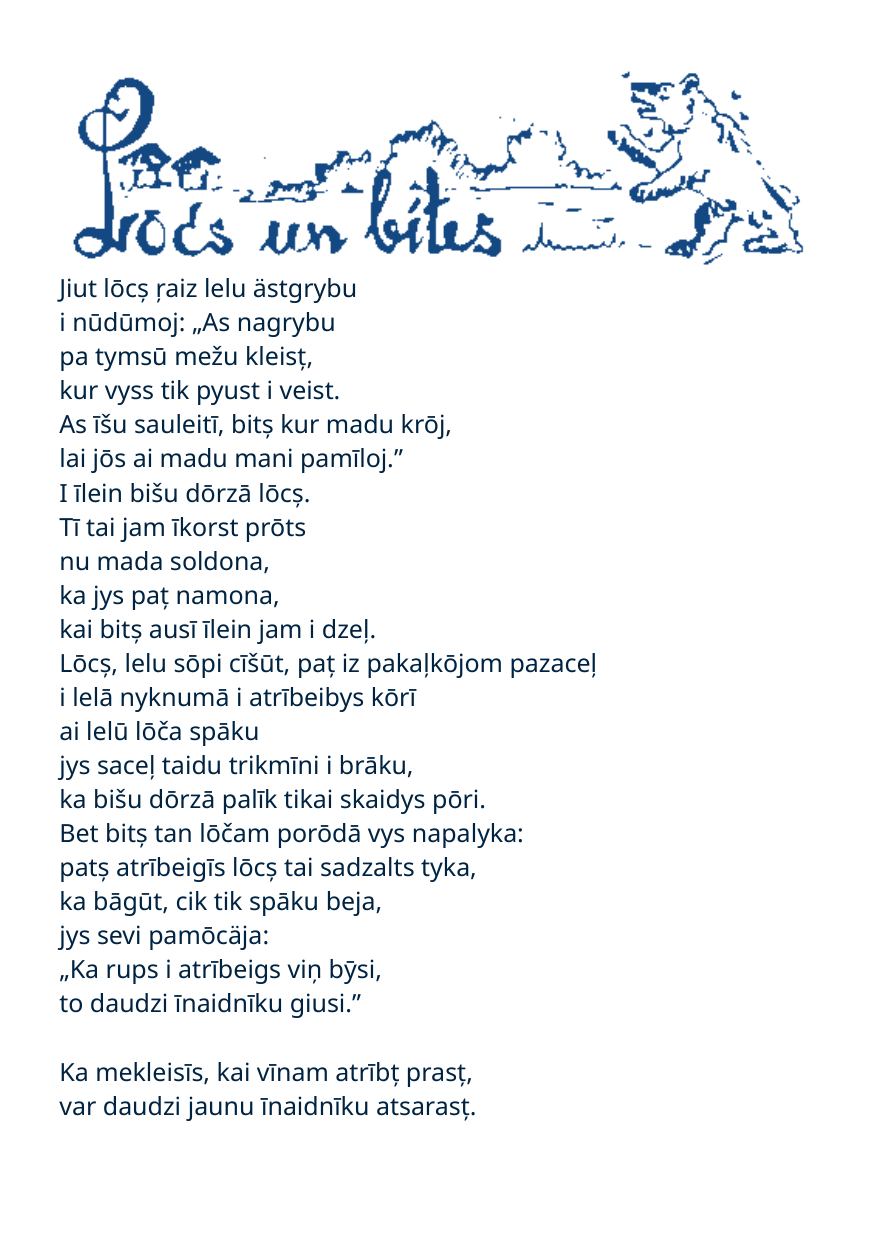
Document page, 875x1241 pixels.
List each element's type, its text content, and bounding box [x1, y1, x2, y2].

text to daudzi īnaidnīku giusi.” [59, 986, 815, 1020]
text i lelā nyknumā i atrībeibys kōrī [59, 679, 815, 714]
text kai bitș ausī īlein jam i dzeļ. [59, 611, 815, 646]
text var daudzi jaunu īnaidnīku atsarasț. [59, 1088, 815, 1122]
text i nūdūmoj: „As nagrybu [59, 305, 815, 339]
text patș atrībeigīs lōcș tai sadzalts tyka, [59, 850, 815, 884]
text Lōcș, lelu sōpi cīšūt, paț iz pakaļkōjom pazaceļ [59, 646, 815, 679]
text ka jys paț namona, [59, 577, 815, 611]
text lai jōs ai madu mani pamīloj.” [59, 441, 815, 475]
text nu mada soldona, [59, 543, 815, 577]
text Ka mekleisīs, kai vīnam atrībț prasț, [59, 1054, 815, 1088]
text jys sevi pamōcäja: [59, 918, 815, 952]
text As īšu sauleitī, bitș kur madu krōj, [59, 407, 815, 441]
text pa tymsū mežu kleisț, [59, 339, 815, 373]
text ka bišu dōrzā palīk tikai skaidys pōri. [59, 782, 815, 816]
text kur vyss tik pyust i veist. [59, 373, 815, 407]
text ai lelū lōča spāku [59, 714, 815, 748]
text Bet bitș tan lōčam porōdā vys napalyka: [59, 816, 815, 850]
text jys saceļ taidu trikmīni i brāku, [59, 748, 815, 782]
text „Ka rups i atrībeigs viņ bȳsi, [59, 952, 815, 986]
text Tī tai jam īkorst prōts [59, 509, 815, 543]
text 9) Zyrgezelș i vylks [59, 1122, 815, 1151]
text I īlein bišu dōrzā lōcș. [59, 475, 815, 509]
text ka bāgūt, cik tik spāku beja, [59, 884, 815, 918]
picture [60, 59, 814, 271]
text Jiut lōcș ŗaiz lelu ästgrybu [59, 271, 815, 305]
